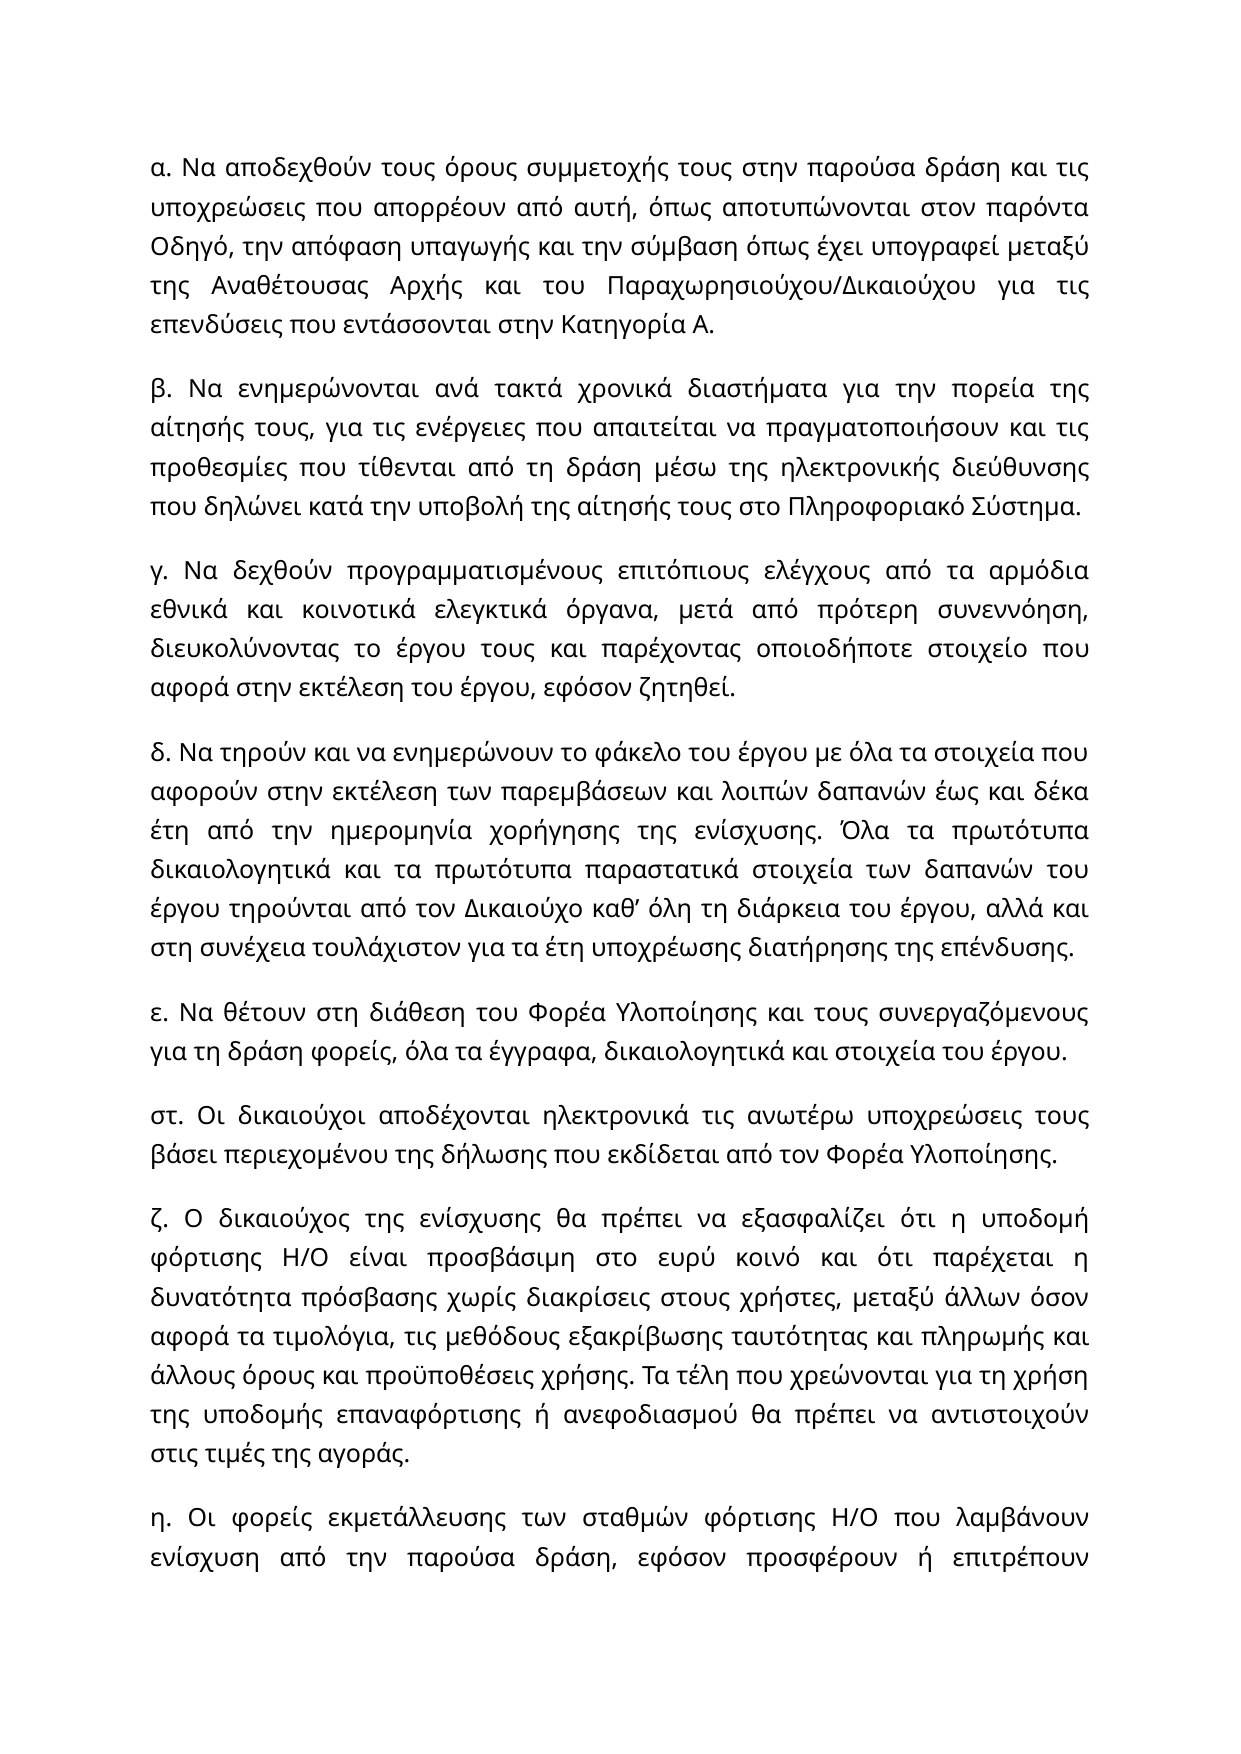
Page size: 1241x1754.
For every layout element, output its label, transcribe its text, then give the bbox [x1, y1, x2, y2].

text ζ. Ο δικαιούχος της ενίσχυσης θα πρέπει να εξασφαλίζει ότι η υποδομή φόρτισης Η/Ο είναι προσβάσιμη στο ευρύ κοινό και ότι παρέχεται η δυνατότητα πρόσβασης χωρίς διακρίσεις στους χρήστες, μεταξύ άλλων όσον αφορά τα τιμολόγια, τις μεθόδους εξακρίβωσης ταυτότητας και πληρωμής και άλλους όρους και προϋποθέσεις χρήσης. Τα τέλη που χρεώνονται για τη χρήση της υποδομής επαναφόρτισης ή ανεφοδιασμού θα πρέπει να αντιστοιχούν στις τιμές της αγοράς. [150, 1201, 1090, 1470]
text ε. Να θέτουν στη διάθεση του Φορέα Υλοποίησης και τους συνεργαζόμενους για τη δράση φορείς, όλα τα έγγραφα, δικαιολογητικά και στοιχεία του έργου. [150, 994, 1090, 1067]
text η. Οι φορείς εκμετάλλευσης των σταθμών φόρτισης Η/Ο που λαμβάνουν ενίσχυση από την παρούσα δράση, εφόσον προσφέρουν ή επιτρέπουν [150, 1500, 1090, 1573]
text α. Να αποδεχθούν τους όρους συμμετοχής τους στην παρούσα δράση και τις υποχρεώσεις που απορρέουν από αυτή, όπως αποτυπώνονται στον παρόντα Οδηγό, την απόφαση υπαγωγής και την σύμβαση όπως έχει υπογραφεί μεταξύ της Αναθέτουσας Αρχής και του Παραχωρησιούχου/Δικαιούχου για τις επενδύσεις που εντάσσονται στην Κατηγορία Α. [150, 150, 1090, 341]
text στ. Οι δικαιούχοι αποδέχονται ηλεκτρονικά τις ανωτέρω υποχρεώσεις τους βάσει περιεχομένου της δήλωσης που εκδίδεται από τον Φορέα Υλοποίησης. [150, 1097, 1090, 1171]
text β. Να ενημερώνονται ανά τακτά χρονικά διαστήματα για την πορεία της αίτησής τους, για τις ενέργειες που απαιτείται να πραγματοποιήσουν και τις προθεσμίες που τίθενται από τη δράση μέσω της ηλεκτρονικής διεύθυνσης που δηλώνει κατά την υποβολή της αίτησής τους στο Πληροφοριακό Σύστημα. [150, 371, 1090, 522]
text δ. Να τηρούν και να ενημερώνουν το φάκελο του έργου με όλα τα στοιχεία που αφορούν στην εκτέλεση των παρεμβάσεων και λοιπών δαπανών έως και δέκα έτη από την ημερομηνία χορήγησης της ενίσχυσης. Όλα τα πρωτότυπα δικαιολογητικά και τα πρωτότυπα παραστατικά στοιχεία των δαπανών του έργου τηρούνται από τον Δικαιούχο καθ’ όλη τη διάρκεια του έργου, αλλά και στη συνέχεια τουλάχιστον για τα έτη υποχρέωσης διατήρησης της επένδυσης. [150, 734, 1090, 964]
text γ. Να δεχθούν προγραμματισμένους επιτόπιους ελέγχους από τα αρμόδια εθνικά και κοινοτικά ελεγκτικά όργανα, μετά από πρότερη συνεννόηση, διευκολύνοντας το έργου τους και παρέχοντας οποιοδήποτε στοιχείο που αφορά στην εκτέλεση του έργου, εφόσον ζητηθεί. [150, 552, 1090, 704]
